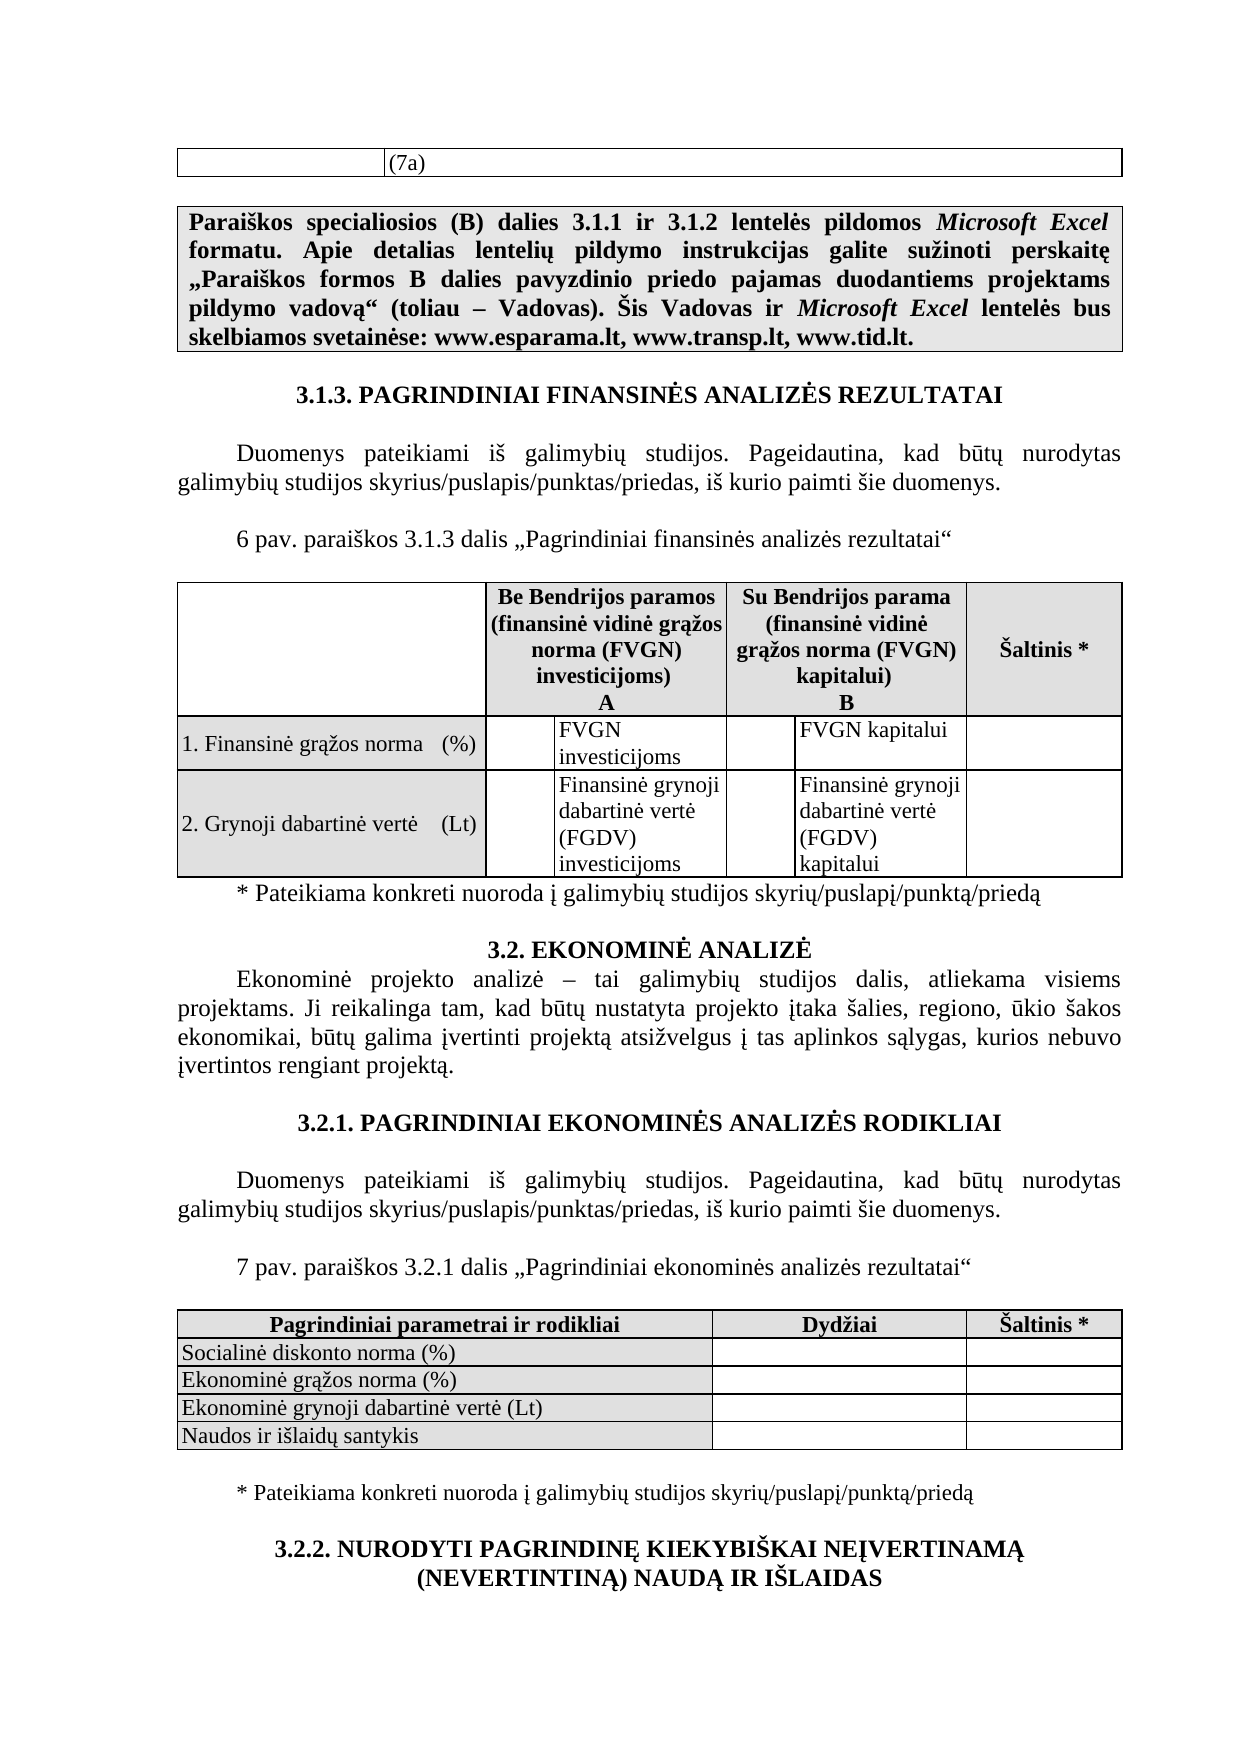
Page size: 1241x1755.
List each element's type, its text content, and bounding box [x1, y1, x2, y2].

table_cell [967, 1422, 1121, 1449]
text 3.2.1. PAGRINDINIAI EKONOMINĖS ANALIZĖS RODIKLIAI [177, 1108, 1122, 1137]
table_cell Finansinė grynoji dabartinė vertė (FGDV) investicijoms [555, 771, 726, 876]
table_cell (Lt) [431, 771, 485, 876]
table_cell [487, 717, 554, 769]
table_cell [713, 1367, 966, 1393]
table_cell [727, 771, 794, 876]
table_cell FVGN kapitalui [796, 717, 966, 769]
text Duomenys pateikiami iš galimybių studijos. Pageidautina, kad būtų nurodytas galimybių studijos skyrius/puslapis/punktas/priedas, iš kurio paimti šie duomenys. [177, 438, 1122, 495]
table_cell FVGN investicijoms [555, 717, 726, 769]
table_header Dydžiai [713, 1311, 966, 1337]
text 3.1.3. PAGRINDINIAI FINANSINĖS ANALIZĖS REZULTATAI [177, 380, 1122, 409]
table_cell [967, 1367, 1121, 1393]
table_cell (%) [431, 717, 485, 769]
text 3.2. EKONOMINĖ ANALIZĖ [177, 935, 1122, 964]
table_cell [967, 717, 1121, 769]
table_cell 1. Finansinė grąžos norma [178, 717, 431, 769]
text 3.2.2. NURODYTI PAGRINDINĘ KIEKYBIŠKAI NEĮVERTINAMĄ (NEVERTINTINĄ) NAUDĄ IR IŠLAIDAS [177, 1534, 1122, 1592]
table_cell (7a) [385, 149, 1121, 176]
table_cell Socialinė diskonto norma (%) [178, 1339, 712, 1365]
table_header [178, 583, 485, 715]
table_header Šaltinis * [967, 1311, 1121, 1337]
table_header Su Bendrijos parama (finansinė vidinė grąžos norma (FVGN) kapitalui) B [727, 583, 966, 715]
table_cell Finansinė grynoji dabartinė vertė (FGDV) kapitalui [796, 771, 966, 876]
table_cell [713, 1395, 966, 1421]
table_header Šaltinis * [967, 583, 1121, 715]
table_cell [967, 1395, 1121, 1421]
table_cell [487, 771, 554, 876]
table_header Pagrindiniai parametrai ir rodikliai [178, 1311, 712, 1337]
text 6 pav. paraiškos 3.1.3 dalis „Pagrindiniai finansinės analizės rezultatai“ [177, 524, 1122, 553]
table_cell 2. Grynoji dabartinė vertė [178, 771, 431, 876]
table_header Paraiškos specialiosios (B) dalies 3.1.1 ir 3.1.2 lentelės pildomos Microsoft Excel formatu. Apie detalias lentelių pildymo instrukcijas galite sužinoti perskaitę „Paraiškos formos B dalies pavyzdinio priedo pajamas duodantiems projektams pildymo vadovą“ (toliau – Vadovas). Šis Vadovas ir Microsoft Excel lentelės bus skelbiamos svetainėse: www.esparama.lt, www.transp.lt, www.tid.lt. [178, 207, 1122, 351]
table_cell Ekonominė grynoji dabartinė vertė (Lt) [178, 1395, 712, 1421]
table_header Be Bendrijos paramos (finansinė vidinė grąžos norma (FVGN) investicijoms) A [487, 583, 726, 715]
text 7 pav. paraiškos 3.2.1 dalis „Pagrindiniai ekonominės analizės rezultatai“ [177, 1252, 1122, 1280]
table_cell [727, 717, 794, 769]
table_cell Ekonominė grąžos norma (%) [178, 1367, 712, 1393]
table_cell [967, 1339, 1121, 1365]
text Duomenys pateikiami iš galimybių studijos. Pageidautina, kad būtų nurodytas galimybių studijos skyrius/puslapis/punktas/priedas, iš kurio paimti šie duomenys. [177, 1165, 1122, 1223]
text * Pateikiama konkreti nuoroda į galimybių studijos skyrių/puslapį/punktą/priedą [177, 1479, 1122, 1505]
table_cell [713, 1422, 966, 1449]
table_cell [178, 149, 384, 176]
text Ekonominė projekto analizė – tai galimybių studijos dalis, atliekama visiems projektams. Ji reikalinga tam, kad būtų nustatyta projekto įtaka šalies, regiono, ūkio šakos ekonomikai, būtų galima įvertinti projektą atsižvelgus į tas aplinkos sąlygas, kurios nebuvo įvertintos rengiant projektą. [177, 964, 1122, 1079]
text * Pateikiama konkreti nuoroda į galimybių studijos skyrių/puslapį/punktą/priedą [177, 878, 1122, 907]
table_cell [967, 771, 1121, 876]
table_cell [713, 1339, 966, 1365]
table_cell Naudos ir išlaidų santykis [178, 1422, 712, 1449]
